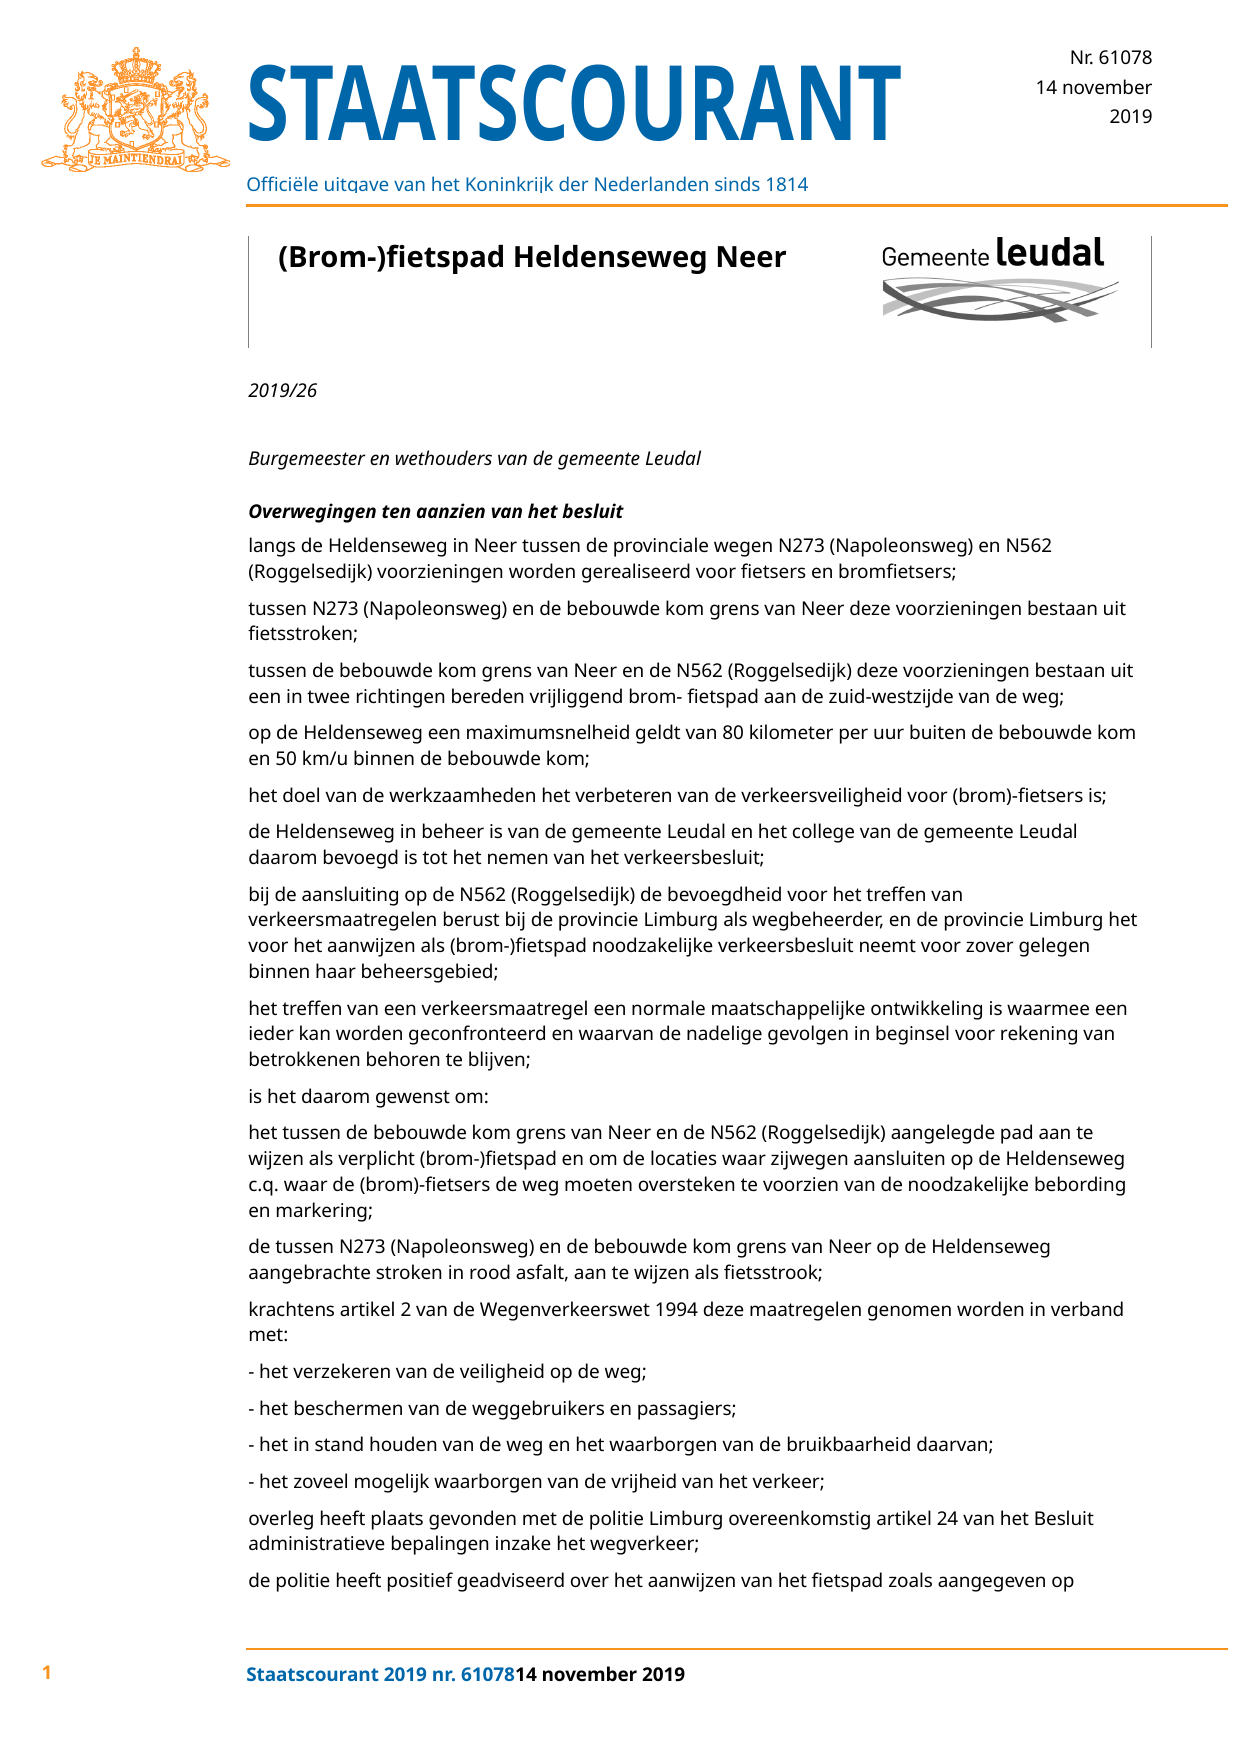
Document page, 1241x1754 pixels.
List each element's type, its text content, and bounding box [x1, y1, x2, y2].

text - het zoveel mogelijk waarborgen van de vrijheid van het verkeer; [248, 1468, 1152, 1494]
text - het beschermen van de weggebruikers en passagiers; [248, 1395, 1152, 1421]
text tussen N273 (Napoleonsweg) en de bebouwde kom grens van Neer deze voorzieningen bestaan uit fietsstroken; [248, 595, 1152, 646]
text tussen de bebouwde kom grens van Neer en de N562 (Roggelsedijk) deze voorzieningen bestaan uit een in twee richtingen bereden vrijliggend brom- fietspad aan de zuid-westzijde van de weg; [248, 657, 1152, 708]
table_header [850, 323, 1151, 348]
text het doel van de werkzaamheden het verbeteren van de verkeersveiligheid voor (brom)-fietsers is; [248, 782, 1152, 808]
text de politie heeft positief geadviseerd over het aanwijzen van het fietspad zoals aangegeven op [248, 1567, 1152, 1593]
text - het verzekeren van de veiligheid op de weg; [248, 1358, 1152, 1384]
text langs de Heldenseweg in Neer tussen de provinciale wegen N273 (Napoleonsweg) en N562 (Roggelsedijk) voorzieningen worden gerealiseerd voor fietsers en bromfietsers; [248, 532, 1152, 584]
text de Heldenseweg in beheer is van de gemeente Leudal en het college van de gemeente Leudal daarom bevoegd is tot het nemen van het verkeersbesluit; [248, 818, 1152, 870]
text 2019/26 [248, 378, 1152, 403]
table_header (Brom-)fietspad Heldenseweg Neer [249, 236, 850, 348]
text is het daarom gewenst om: [248, 1083, 1152, 1109]
text de tussen N273 (Napoleonsweg) en de bebouwde kom grens van Neer op de Heldenseweg aangebrachte stroken in rood asfalt, aan te wijzen als fietsstrook; [248, 1233, 1152, 1285]
text het tussen de bebouwde kom grens van Neer en de N562 (Roggelsedijk) aangelegde pad aan te wijzen als verplicht (brom-)fietspad en om de locaties waar zijwegen aansluiten op de Heldenseweg c.q. waar de (brom)-fietsers de weg moeten oversteken te voorzien van de noodzakelijke bebording en markering; [248, 1119, 1152, 1222]
picture [882, 236, 1119, 323]
text bij de aansluiting op de N562 (Roggelsedijk) de bevoegdheid voor het treffen van verkeersmaatregelen berust bij de provincie Limburg als wegbeheerder, en de provincie Limburg het voor het aanwijzen als (brom-)fietspad noodzakelijke verkeersbesluit neemt voor zover gelegen binnen haar beheersgebied; [248, 881, 1152, 984]
text krachtens artikel 2 van de Wegenverkeerswet 1994 deze maatregelen genomen worden in verband met: [248, 1296, 1152, 1347]
text het treffen van een verkeersmaatregel een normale maatschappelijke ontwikkeling is waarmee een ieder kan worden geconfronteerd en waarvan de nadelige gevolgen in beginsel voor rekening van betrokkenen behoren te blijven; [248, 995, 1152, 1072]
picture [41, 47, 231, 172]
text Burgemeester en wethouders van de gemeente Leudal [248, 445, 1152, 471]
table_header [1119, 236, 1151, 322]
text - het in stand houden van de weg en het waarborgen van de bruikbaarheid daarvan; [248, 1432, 1152, 1457]
text op de Heldenseweg een maximumsnelheid geldt van 80 kilometer per uur buiten de bebouwde kom en 50 km/u binnen de bebouwde kom; [248, 719, 1152, 771]
text overleg heeft plaats gevonden met de politie Limburg overeenkomstig artikel 24 van het Besluit administratieve bepalingen inzake het wegverkeer; [248, 1505, 1152, 1556]
text Overwegingen ten aanzien van het besluit [248, 498, 1152, 524]
table_header [850, 236, 882, 322]
